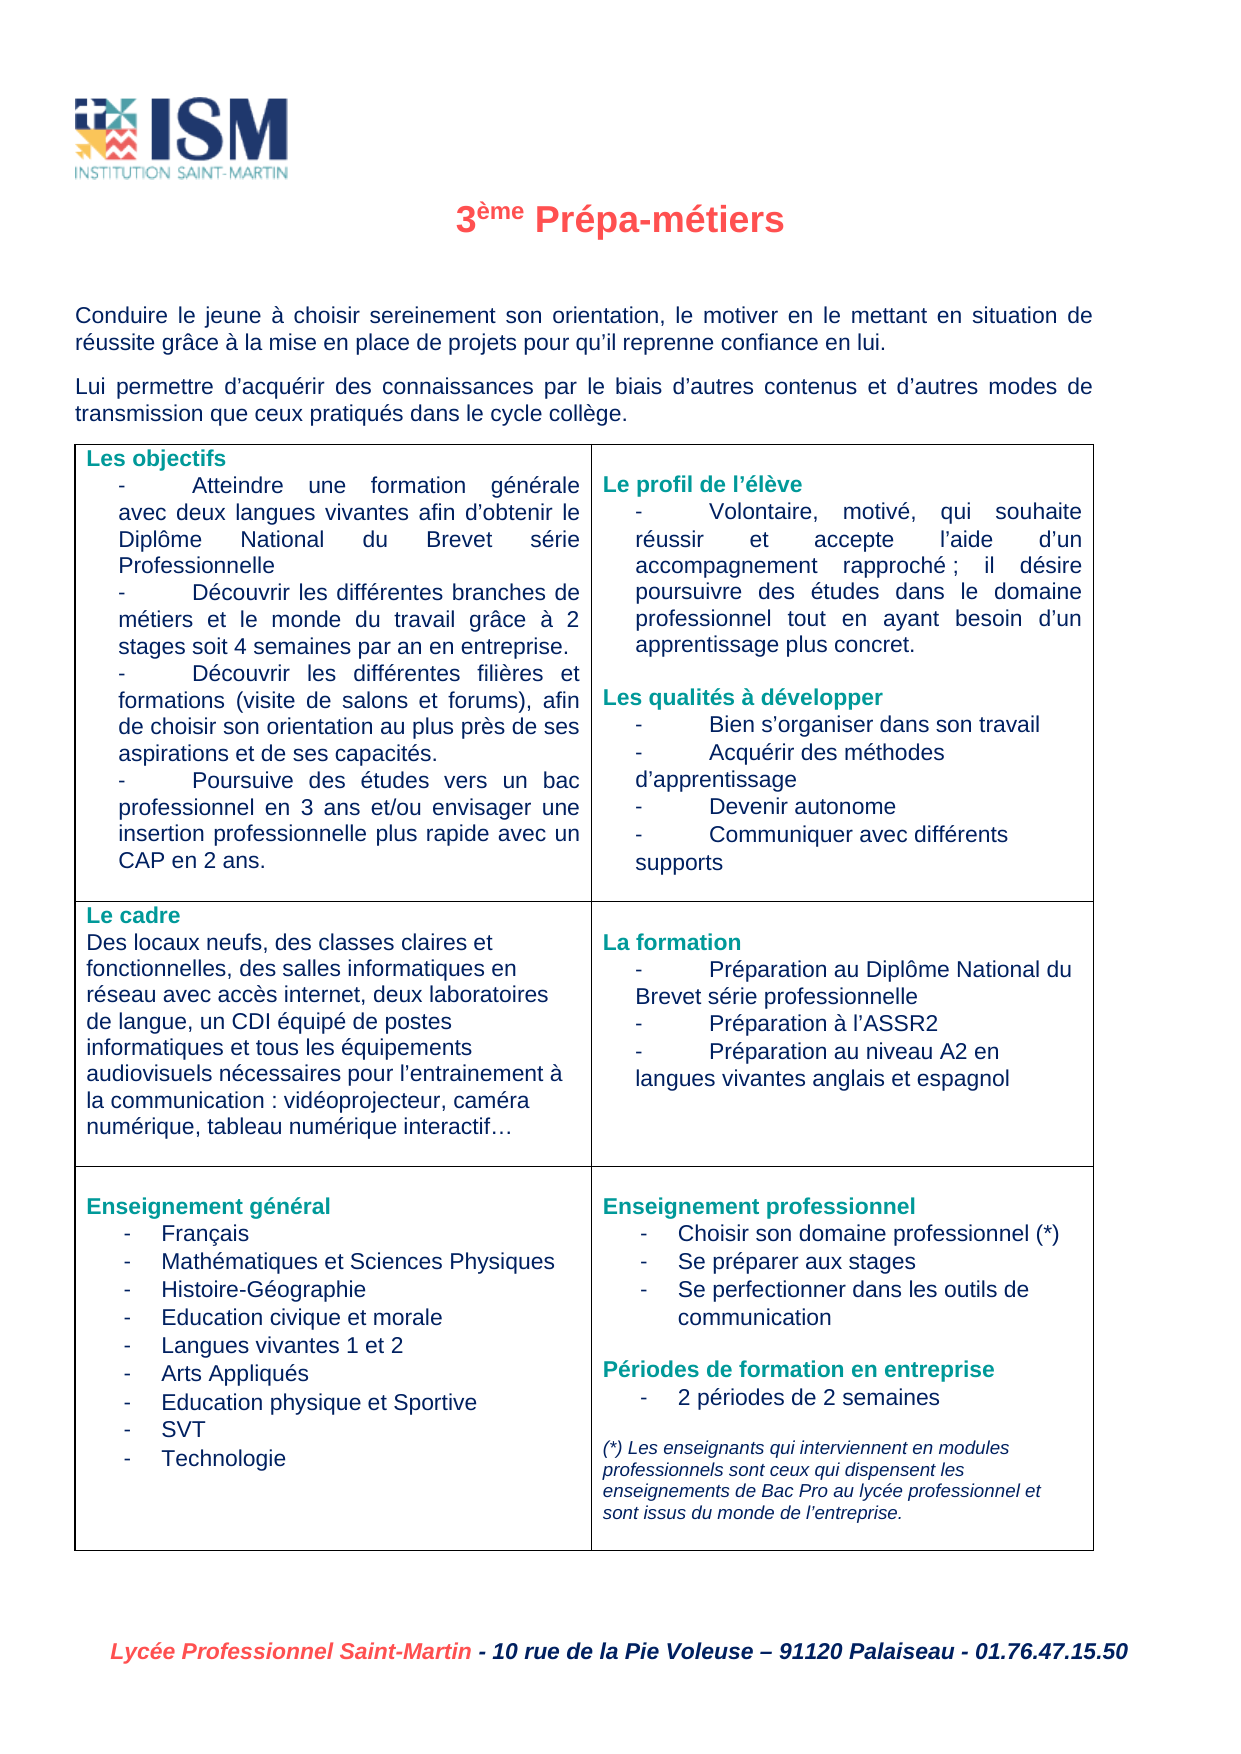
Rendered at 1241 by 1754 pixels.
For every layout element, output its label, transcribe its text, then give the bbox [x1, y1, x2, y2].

text Conduire le jeune à choisir sereinement son orientation, le motiver en le mettant en situation de réussite grâce à la mise en place de projets pour qu’il reprenne confiance en lui. [75, 302, 1094, 356]
table_cell Enseignement général Français Mathématiques et Sciences Physiques Histoire-Géographie Education civique et morale Langues vivantes 1 et 2 Arts Appliqués Education physique et Sportive SVT Technologie [76, 1167, 591, 1549]
text Lui permettre d’acquérir des connaissances par le biais d’autres contenus et d’autres modes de transmission que ceux pratiqués dans le cycle collège. [75, 373, 1094, 426]
text Lycée Professionnel Saint-Martin - 10 rue de la Pie Voleuse – 91120 Palaiseau - 01.76.47.15.50 [75, 1638, 1165, 1664]
table_header Les objectifs Atteindre une formation générale avec deux langues vivantes afin d’obtenir le Diplôme National du Brevet série Professionnelle Découvrir les différentes branches de métiers et le monde du travail grâce à 2 stages soit 4 semaines par an en entreprise. Découvrir les différentes filières et formations (visite de salons et forums), afin de choisir son orientation au plus près de ses aspirations et de ses capacités. Poursuive des études vers un bac professionnel en 3 ans et/ou envisager une insertion professionnelle plus rapide avec un CAP en 2 ans. [76, 445, 591, 901]
table_cell La formation Préparation au Diplôme National du Brevet série professionnelle Préparation à l’ASSR2 Préparation au niveau A2 en langues vivantes anglais et espagnol [592, 902, 1093, 1166]
table_header Le profil de l’élève Volontaire, motivé, qui souhaite réussir et accepte l’aide d’un accompagnement rapproché ; il désire poursuivre des études dans le domaine professionnel tout en ayant besoin d’un apprentissage plus concret. Les qualités à développer Bien s’organiser dans son travail Acquérir des méthodes d’apprentissage Devenir autonome Communiquer avec différents supports [592, 445, 1093, 901]
text 3ème Prépa-métiers [75, 197, 1165, 240]
table_cell Le cadre Des locaux neufs, des classes claires et fonctionnelles, des salles informatiques en réseau avec accès internet, deux laboratoires de langue, un CDI équipé de postes informatiques et tous les équipements audiovisuels nécessaires pour l’entrainement à la communication : vidéoprojecteur, caméra numérique, tableau numérique interactif… [76, 902, 591, 1166]
table_cell Enseignement professionnel Choisir son domaine professionnel (*) Se préparer aux stages Se perfectionner dans les outils de communication Périodes de formation en entreprise 2 périodes de 2 semaines (*) Les enseignants qui interviennent en modules professionnels sont ceux qui dispensent les enseignements de Bac Pro au lycée professionnel et sont issus du monde de l’entreprise. [592, 1167, 1093, 1549]
